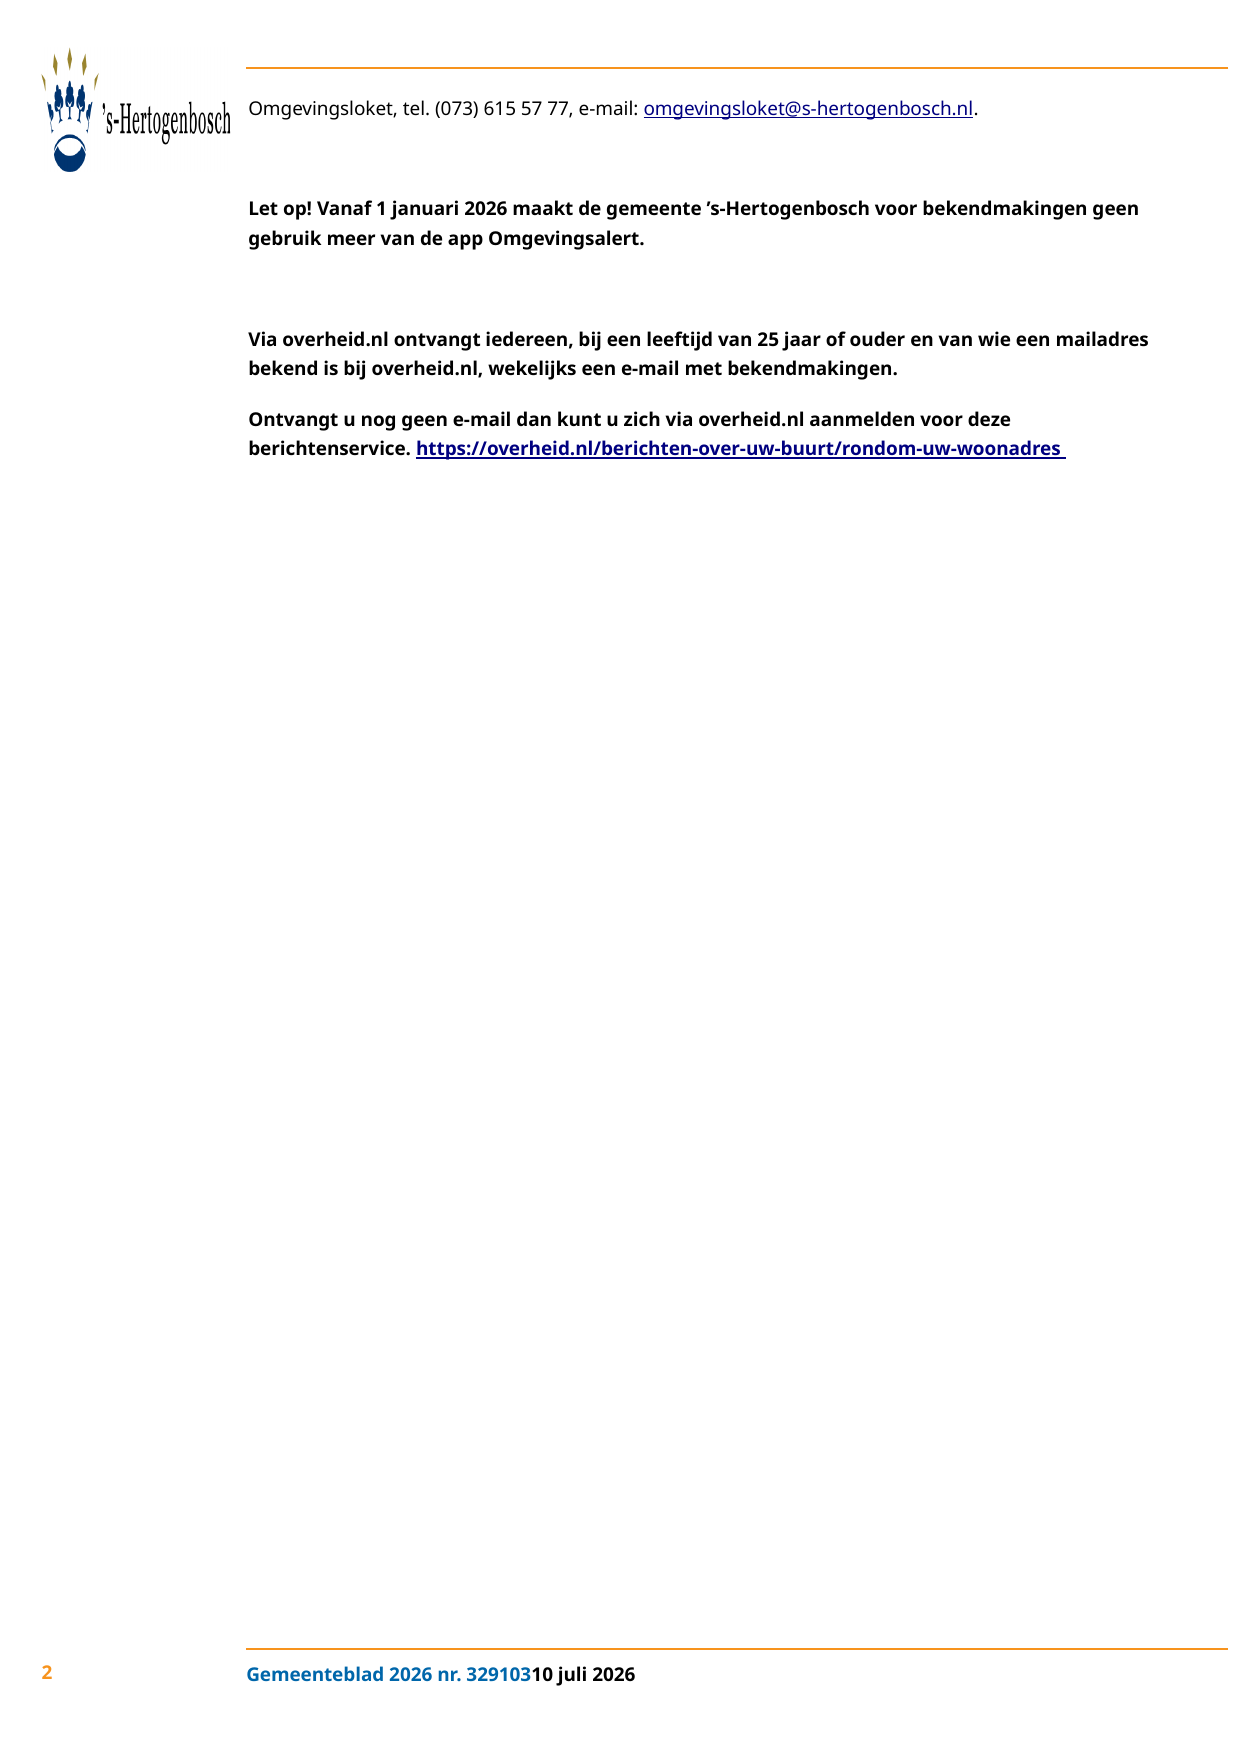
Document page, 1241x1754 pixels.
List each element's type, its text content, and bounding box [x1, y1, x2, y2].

text Ontvangt u nog geen e-mail dan kunt u zich via overheid.nl aanmelden voor deze berichtenservice. https://overheid.nl/berichten-over-uw-buurt/rondom-uw-woonadres [248, 406, 1152, 461]
text Via overheid.nl ontvangt iedereen, bij een leeftijd van 25 jaar of ouder en van wie een mailadres bekend is bij overheid.nl, wekelijks een e-mail met bekendmakingen. [248, 326, 1152, 381]
text Omgevingsloket, tel. (073) 615 57 77, e-mail: omgevingsloket@s-hertogenbosch.nl. [248, 95, 1152, 121]
picture [41, 47, 231, 172]
text Let op! Vanaf 1 januari 2026 maakt de gemeente ’s-Hertogenbosch voor bekendmakingen geen gebruik meer van de app Omgevingsalert. [248, 196, 1152, 251]
